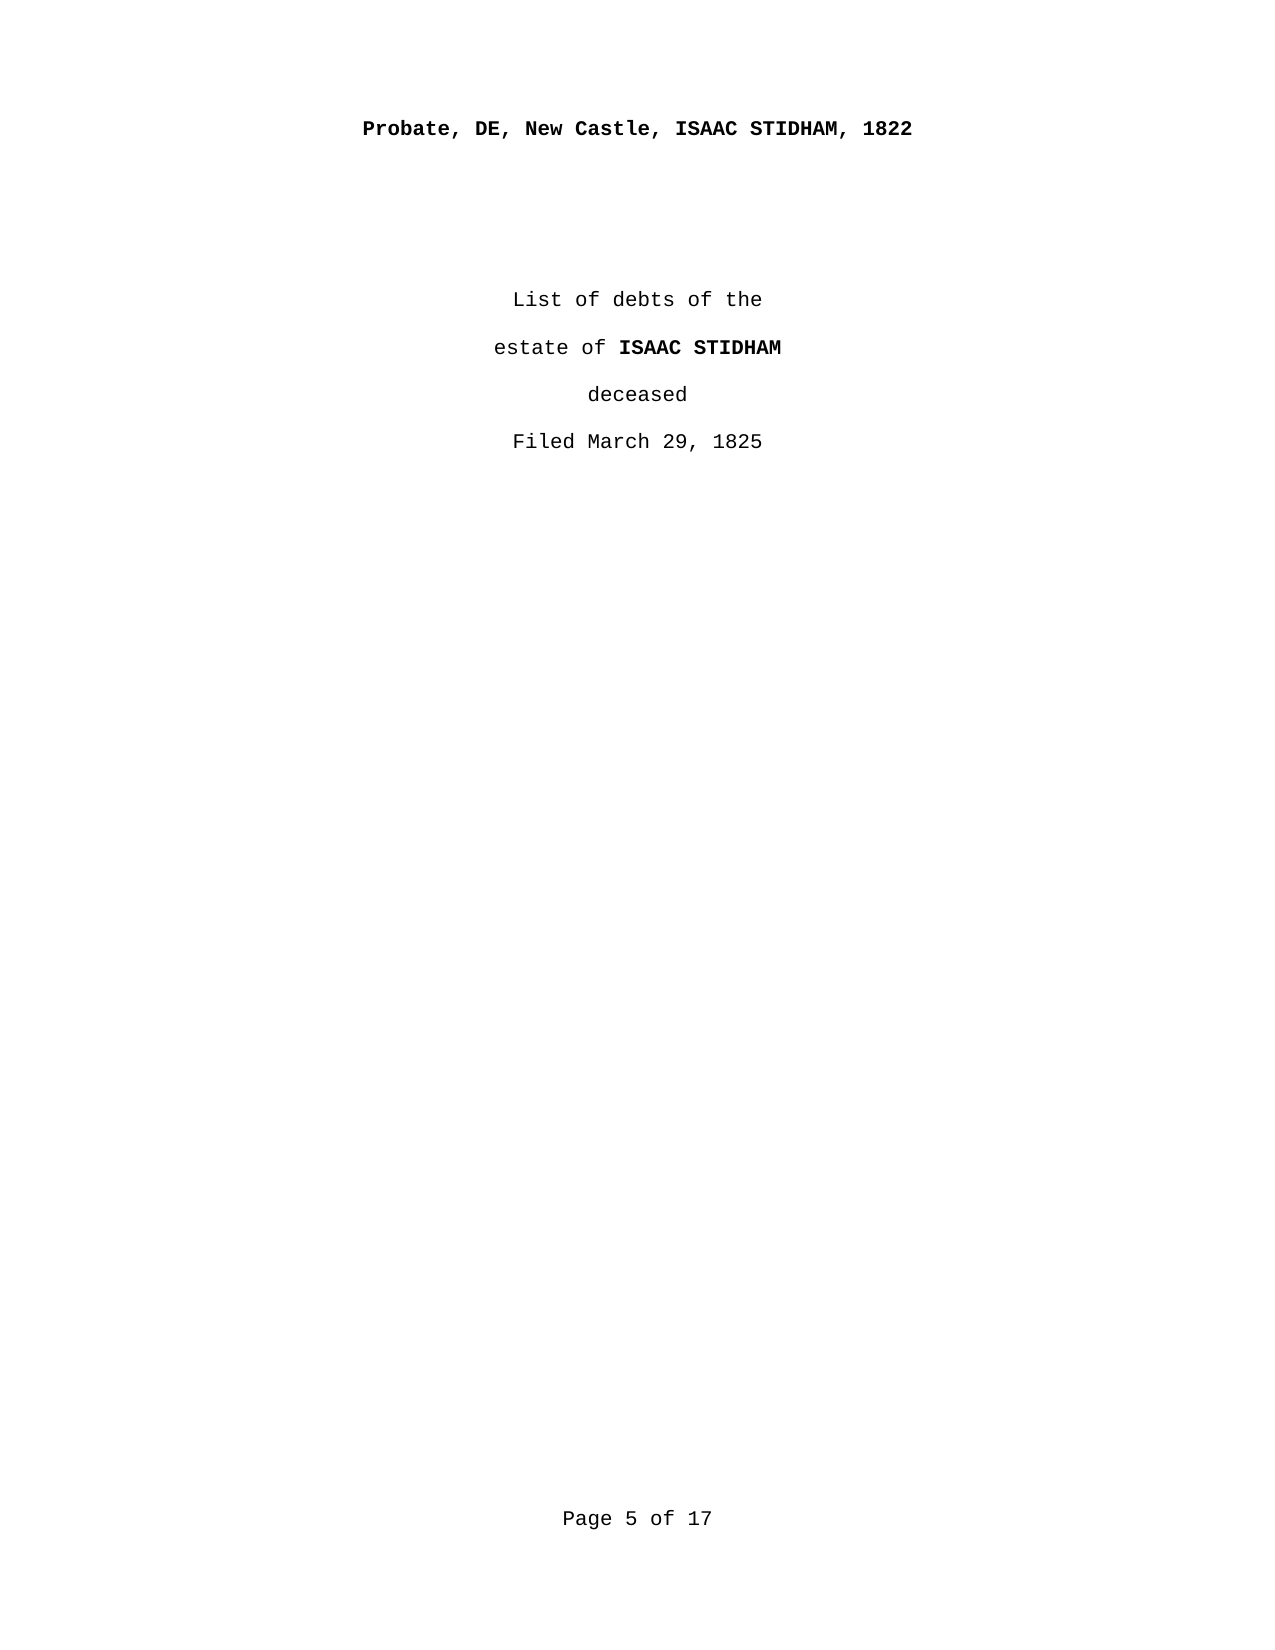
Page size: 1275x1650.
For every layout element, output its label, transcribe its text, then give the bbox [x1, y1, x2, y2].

text List of debts of the [118, 289, 1157, 313]
text estate of Isaac Stidham [118, 337, 1157, 360]
text deceased [118, 384, 1157, 408]
text Filed March 29, 1825 [118, 431, 1157, 455]
